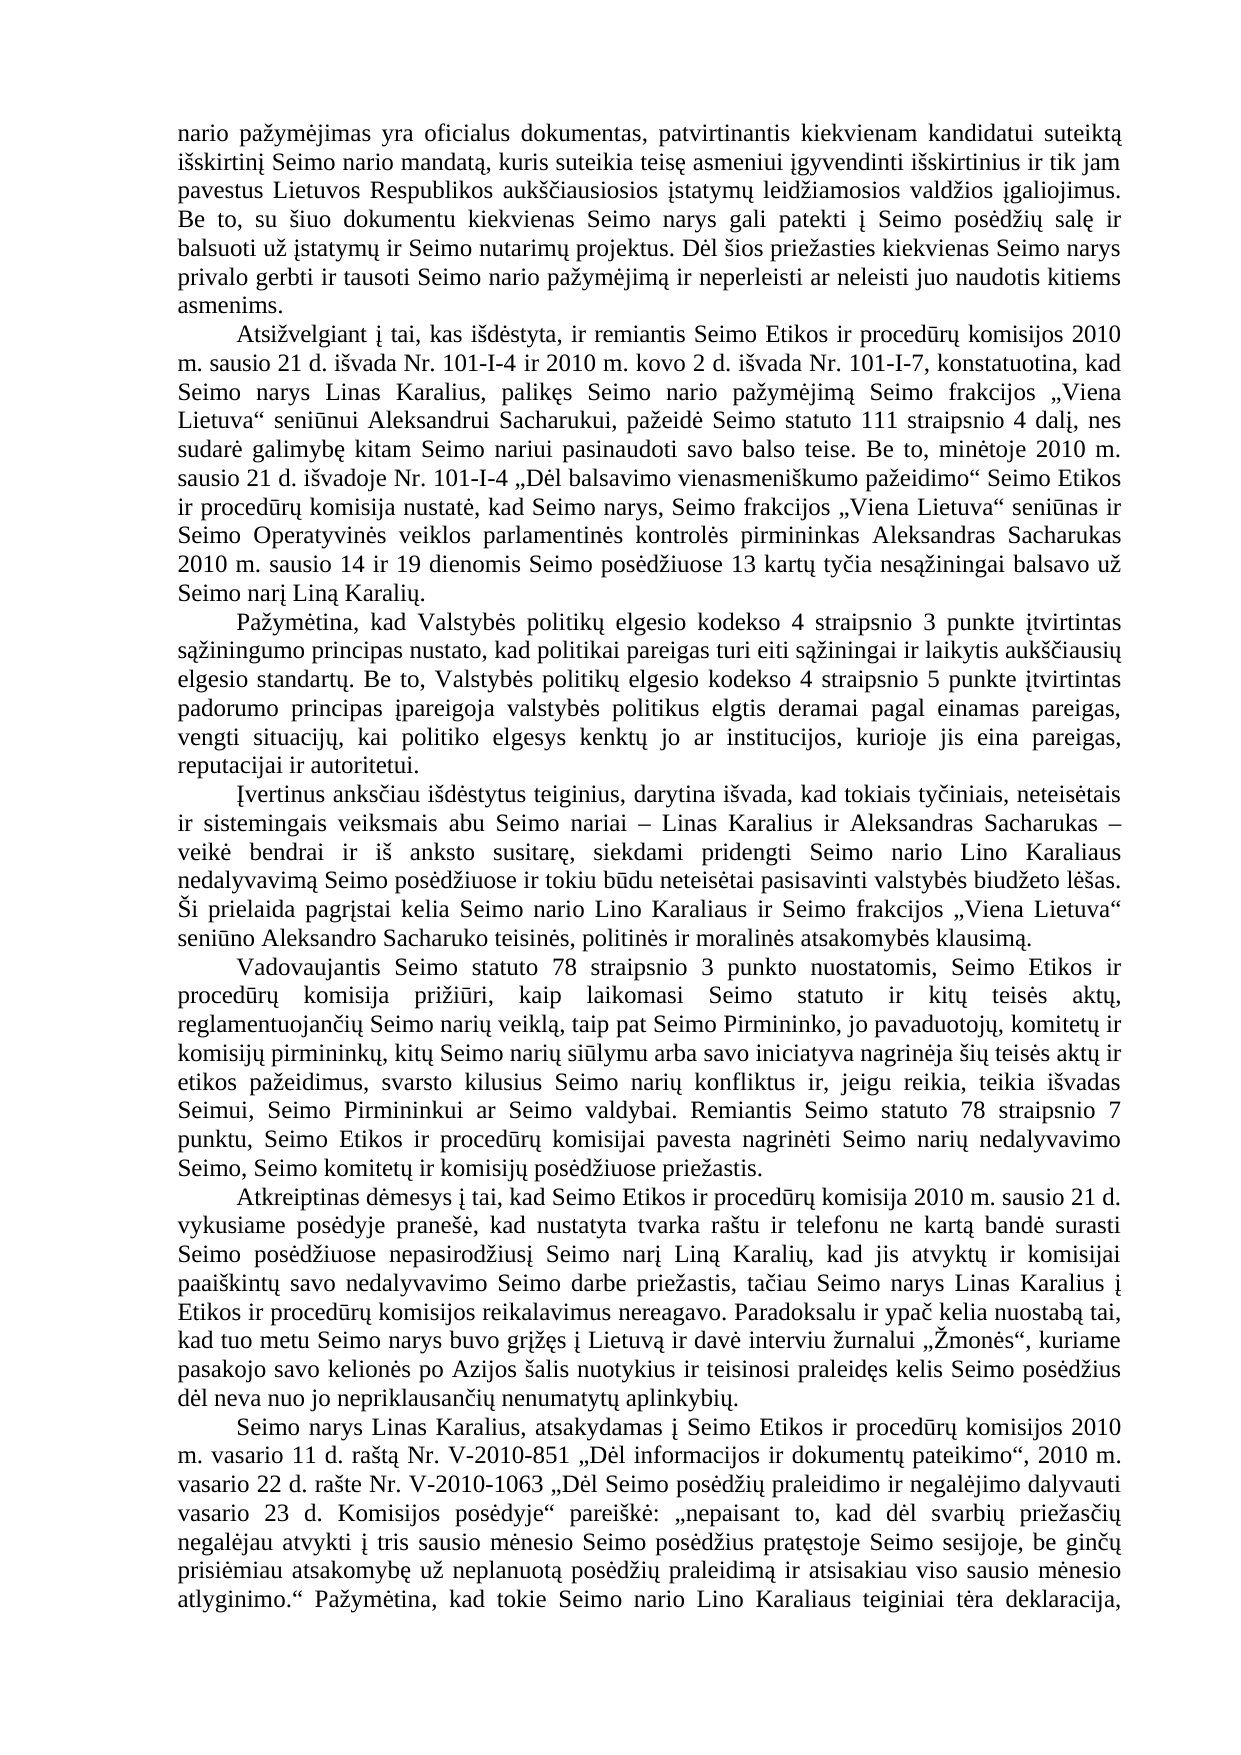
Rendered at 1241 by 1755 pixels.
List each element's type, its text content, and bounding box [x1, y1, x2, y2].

text Pažymėtina, kad Valstybės politikų elgesio kodekso 4 straipsnio 3 punkte įtvirtintas sąžiningumo principas nustato, kad politikai pareigas turi eiti sąžiningai ir laikytis aukščiausių elgesio standartų. Be to, Valstybės politikų elgesio kodekso 4 straipsnio 5 punkte įtvirtintas padorumo principas įpareigoja valstybės politikus elgtis deramai pagal einamas pareigas, vengti situacijų, kai politiko elgesys kenktų jo ar institucijos, kurioje jis eina pareigas, reputacijai ir autoritetui. [177, 607, 1122, 779]
text Atkreiptinas dėmesys į tai, kad Seimo Etikos ir procedūrų komisija 2010 m. sausio 21 d. vykusiame posėdyje pranešė, kad nustatyta tvarka raštu ir telefonu ne kartą bandė surasti Seimo posėdžiuose nepasirodžiusį Seimo narį Liną Karalių, kad jis atvyktų ir komisijai paaiškintų savo nedalyvavimo Seimo darbe priežastis, tačiau Seimo narys Linas Karalius į Etikos ir procedūrų komisijos reikalavimus nereagavo. Paradoksalu ir ypač kelia nuostabą tai, kad tuo metu Seimo narys buvo grįžęs į Lietuvą ir davė interviu žurnalui „Žmonės“, kuriame pasakojo savo kelionės po Azijos šalis nuotykius ir teisinosi praleidęs kelis Seimo posėdžius dėl neva nuo jo nepriklausančių nenumatytų aplinkybių. [177, 1182, 1122, 1412]
text Vadovaujantis Seimo statuto 78 straipsnio 3 punkto nuostatomis, Seimo Etikos ir procedūrų komisija prižiūri, kaip laikomasi Seimo statuto ir kitų teisės aktų, reglamentuojančių Seimo narių veiklą, taip pat Seimo Pirmininko, jo pavaduotojų, komitetų ir komisijų pirmininkų, kitų Seimo narių siūlymu arba savo iniciatyva nagrinėja šių teisės aktų ir etikos pažeidimus, svarsto kilusius Seimo narių konfliktus ir, jeigu reikia, teikia išvadas Seimui, Seimo Pirmininkui ar Seimo valdybai. Remiantis Seimo statuto 78 straipsnio 7 punktu, Seimo Etikos ir procedūrų komisijai pavesta nagrinėti Seimo narių nedalyvavimo Seimo, Seimo komitetų ir komisijų posėdžiuose priežastis. [177, 952, 1122, 1182]
text nario pažymėjimas yra oficialus dokumentas, patvirtinantis kiekvienam kandidatui suteiktą išskirtinį Seimo nario mandatą, kuris suteikia teisę asmeniui įgyvendinti išskirtinius ir tik jam pavestus Lietuvos Respublikos aukščiausiosios įstatymų leidžiamosios valdžios įgaliojimus. Be to, su šiuo dokumentu kiekvienas Seimo narys gali patekti į Seimo posėdžių salę ir balsuoti už įstatymų ir Seimo nutarimų projektus. Dėl šios priežasties kiekvienas Seimo narys privalo gerbti ir tausoti Seimo nario pažymėjimą ir neperleisti ar neleisti juo naudotis kitiems asmenims. [177, 118, 1122, 319]
text Seimo narys Linas Karalius, atsakydamas į Seimo Etikos ir procedūrų komisijos 2010 m. vasario 11 d. raštą Nr. V-2010-851 „Dėl informacijos ir dokumentų pateikimo“, 2010 m. vasario 22 d. rašte Nr. V-2010-1063 „Dėl Seimo posėdžių praleidimo ir negalėjimo dalyvauti vasario 23 d. Komisijos posėdyje“ pareiškė: „nepaisant to, kad dėl svarbių priežasčių negalėjau atvykti į tris sausio mėnesio Seimo posėdžius pratęstoje Seimo sesijoje, be ginčų prisiėmiau atsakomybę už neplanuotą posėdžių praleidimą ir atsisakiau viso sausio mėnesio atlyginimo.“ Pažymėtina, kad tokie Seimo nario Lino Karaliaus teiginiai tėra deklaracija, [177, 1412, 1122, 1613]
text Įvertinus anksčiau išdėstytus teiginius, darytina išvada, kad tokiais tyčiniais, neteisėtais ir sistemingais veiksmais abu Seimo nariai – Linas Karalius ir Aleksandras Sacharukas – veikė bendrai ir iš anksto susitarę, siekdami pridengti Seimo nario Lino Karaliaus nedalyvavimą Seimo posėdžiuose ir tokiu būdu neteisėtai pasisavinti valstybės biudžeto lėšas. Ši prielaida pagrįstai kelia Seimo nario Lino Karaliaus ir Seimo frakcijos „Viena Lietuva“ seniūno Aleksandro Sacharuko teisinės, politinės ir moralinės atsakomybės klausimą. [177, 779, 1122, 952]
text Atsižvelgiant į tai, kas išdėstyta, ir remiantis Seimo Etikos ir procedūrų komisijos 2010 m. sausio 21 d. išvada Nr. 101-I-4 ir 2010 m. kovo 2 d. išvada Nr. 101-I-7, konstatuotina, kad Seimo narys Linas Karalius, palikęs Seimo nario pažymėjimą Seimo frakcijos „Viena Lietuva“ seniūnui Aleksandrui Sacharukui, pažeidė Seimo statuto 111 straipsnio 4 dalį, nes sudarė galimybę kitam Seimo nariui pasinaudoti savo balso teise. Be to, minėtoje 2010 m. sausio 21 d. išvadoje Nr. 101-I-4 „Dėl balsavimo vienasmeniškumo pažeidimo“ Seimo Etikos ir procedūrų komisija nustatė, kad Seimo narys, Seimo frakcijos „Viena Lietuva“ seniūnas ir Seimo Operatyvinės veiklos parlamentinės kontrolės pirmininkas Aleksandras Sacharukas 2010 m. sausio 14 ir 19 dienomis Seimo posėdžiuose 13 kartų tyčia nesąžiningai balsavo už Seimo narį Liną Karalių. [177, 319, 1122, 607]
